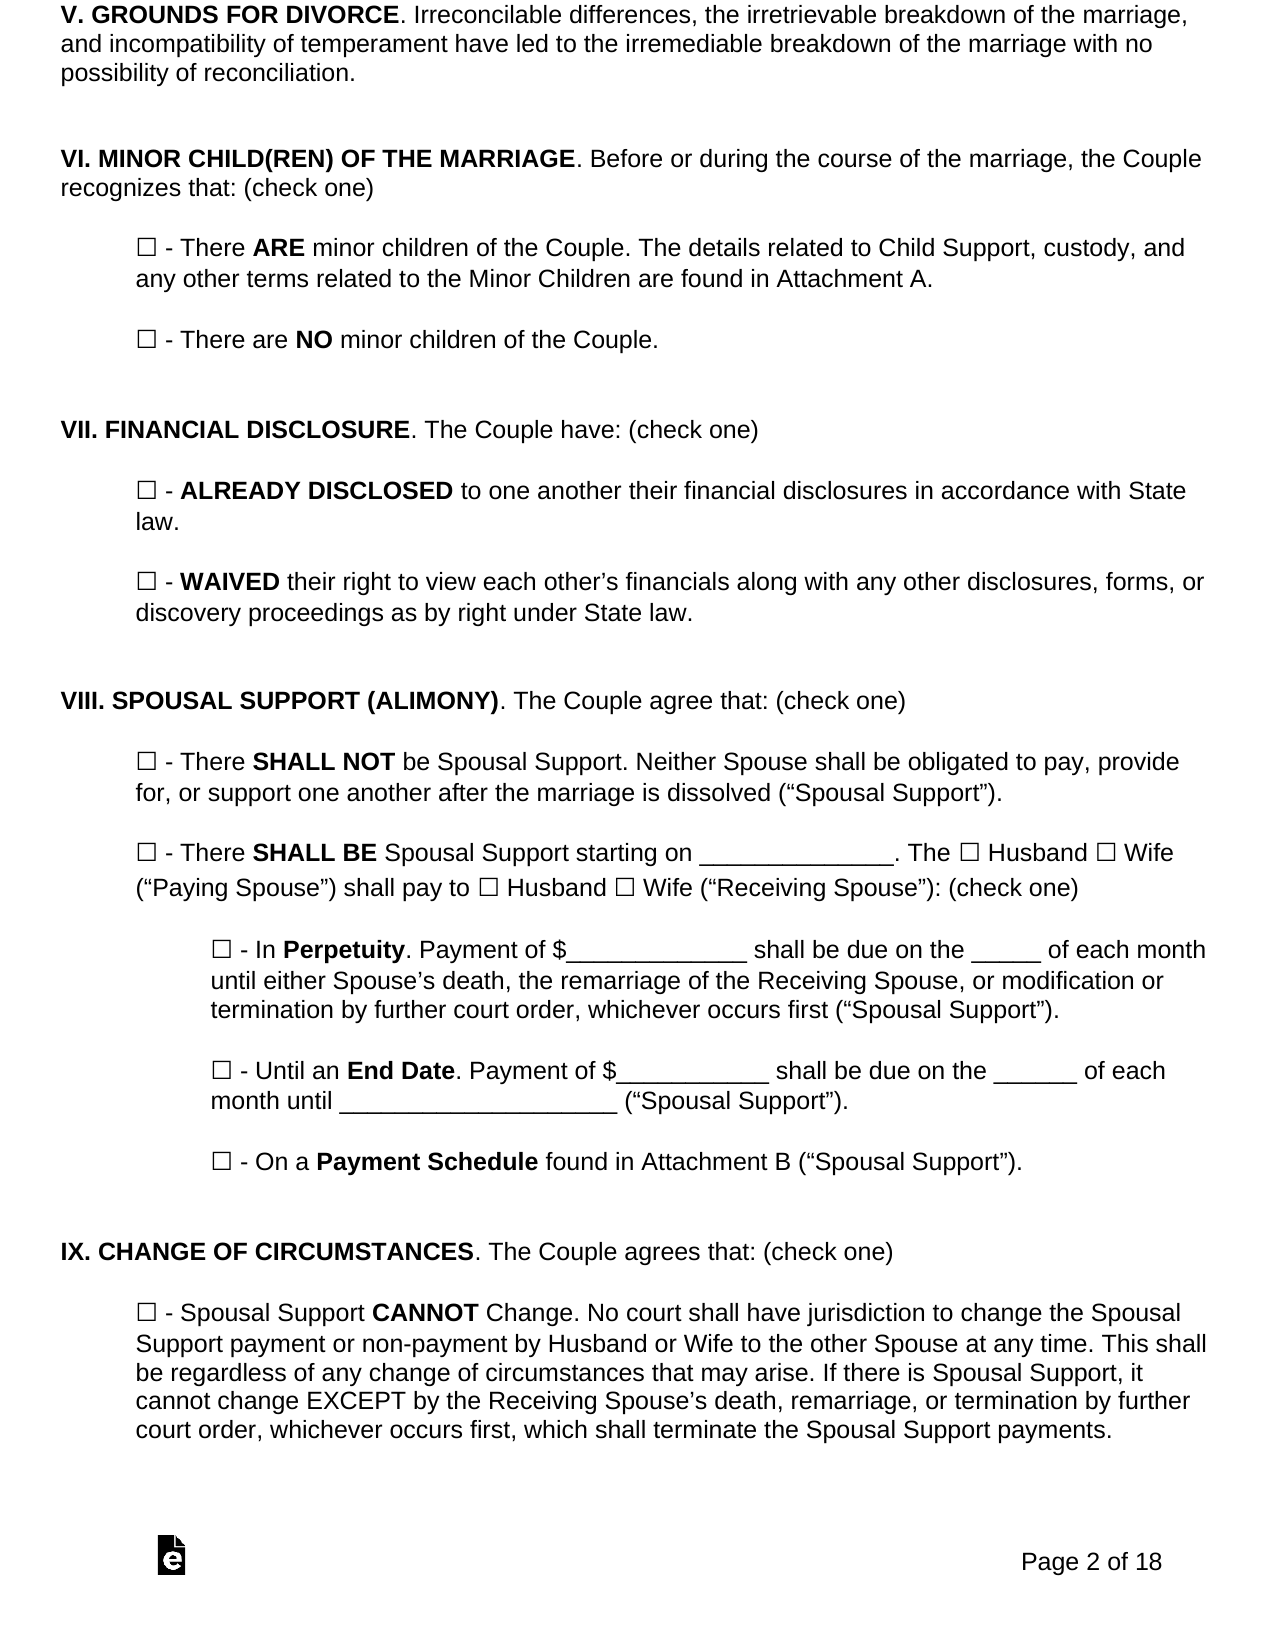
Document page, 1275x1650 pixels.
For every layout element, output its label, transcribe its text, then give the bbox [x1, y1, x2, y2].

text VII. FINANCIAL DISCLOSURE. The Couple have: (check one) [60, 415, 1212, 444]
text ☐ - Spousal Support CANNOT Change. No court shall have jurisdiction to change the Spousal Support payment or non-payment by Husband or Wife to the other Spouse at any time. This shall be regardless of any change of circumstances that may arise. If there is Spousal Support, it cannot change EXCEPT by the Receiving Spouse’s death, remarriage, or termination by further court order, whichever occurs first, which shall terminate the Spousal Support payments. [135, 1295, 1212, 1444]
text ☐ - WAIVED their right to view each other’s financials along with any other disclosures, forms, or discovery proceedings as by right under State law. [135, 564, 1212, 627]
text ☐ - On a Payment Schedule found in Attachment B (“Spousal Support”). [210, 1144, 1212, 1178]
text ☐ - There SHALL BE Spousal Support starting on ______________. The ☐ Husband ☐ Wife (“Paying Spouse”) shall pay to ☐ Husband ☐ Wife (“Receiving Spouse”): (check one) [135, 835, 1212, 903]
text ☐ - Until an End Date. Payment of $___________ shall be due on the ______ of each month until ____________________ (“Spousal Support”). [210, 1052, 1212, 1115]
text VI. MINOR CHILD(REN) OF THE MARRIAGE. Before or during the course of the marriage, the Couple recognizes that: (check one) [60, 144, 1212, 201]
text IX. CHANGE OF CIRCUMSTANCES. The Couple agrees that: (check one) [60, 1237, 1212, 1266]
text ☐ - There SHALL NOT be Spousal Support. Neither Spouse shall be obligated to pay, provide for, or support one another after the marriage is dissolved (“Spousal Support”). [135, 743, 1212, 806]
text ☐ - There ARE minor children of the Couple. The details related to Child Support, custody, and any other terms related to the Minor Children are found in Attachment A. [135, 230, 1212, 293]
text ☐ - There are NO minor children of the Couple. [135, 322, 1212, 356]
text VIII. SPOUSAL SUPPORT (ALIMONY). The Couple agree that: (check one) [60, 686, 1212, 715]
text V. GROUNDS FOR DIVORCE. Irreconcilable differences, the irretrievable breakdown of the marriage, and incompatibility of temperament have led to the irremediable breakdown of the marriage with no possibility of reconciliation. [60, 0, 1212, 86]
text ☐ - In Perpetuity. Payment of $_____________ shall be due on the _____ of each month until either Spouse’s death, the remarriage of the Receiving Spouse, or modification or termination by further court order, whichever occurs first (“Spousal Support”). [210, 932, 1212, 1023]
text ☐ - ALREADY DISCLOSED to one another their financial disclosures in accordance with State law. [135, 472, 1212, 535]
